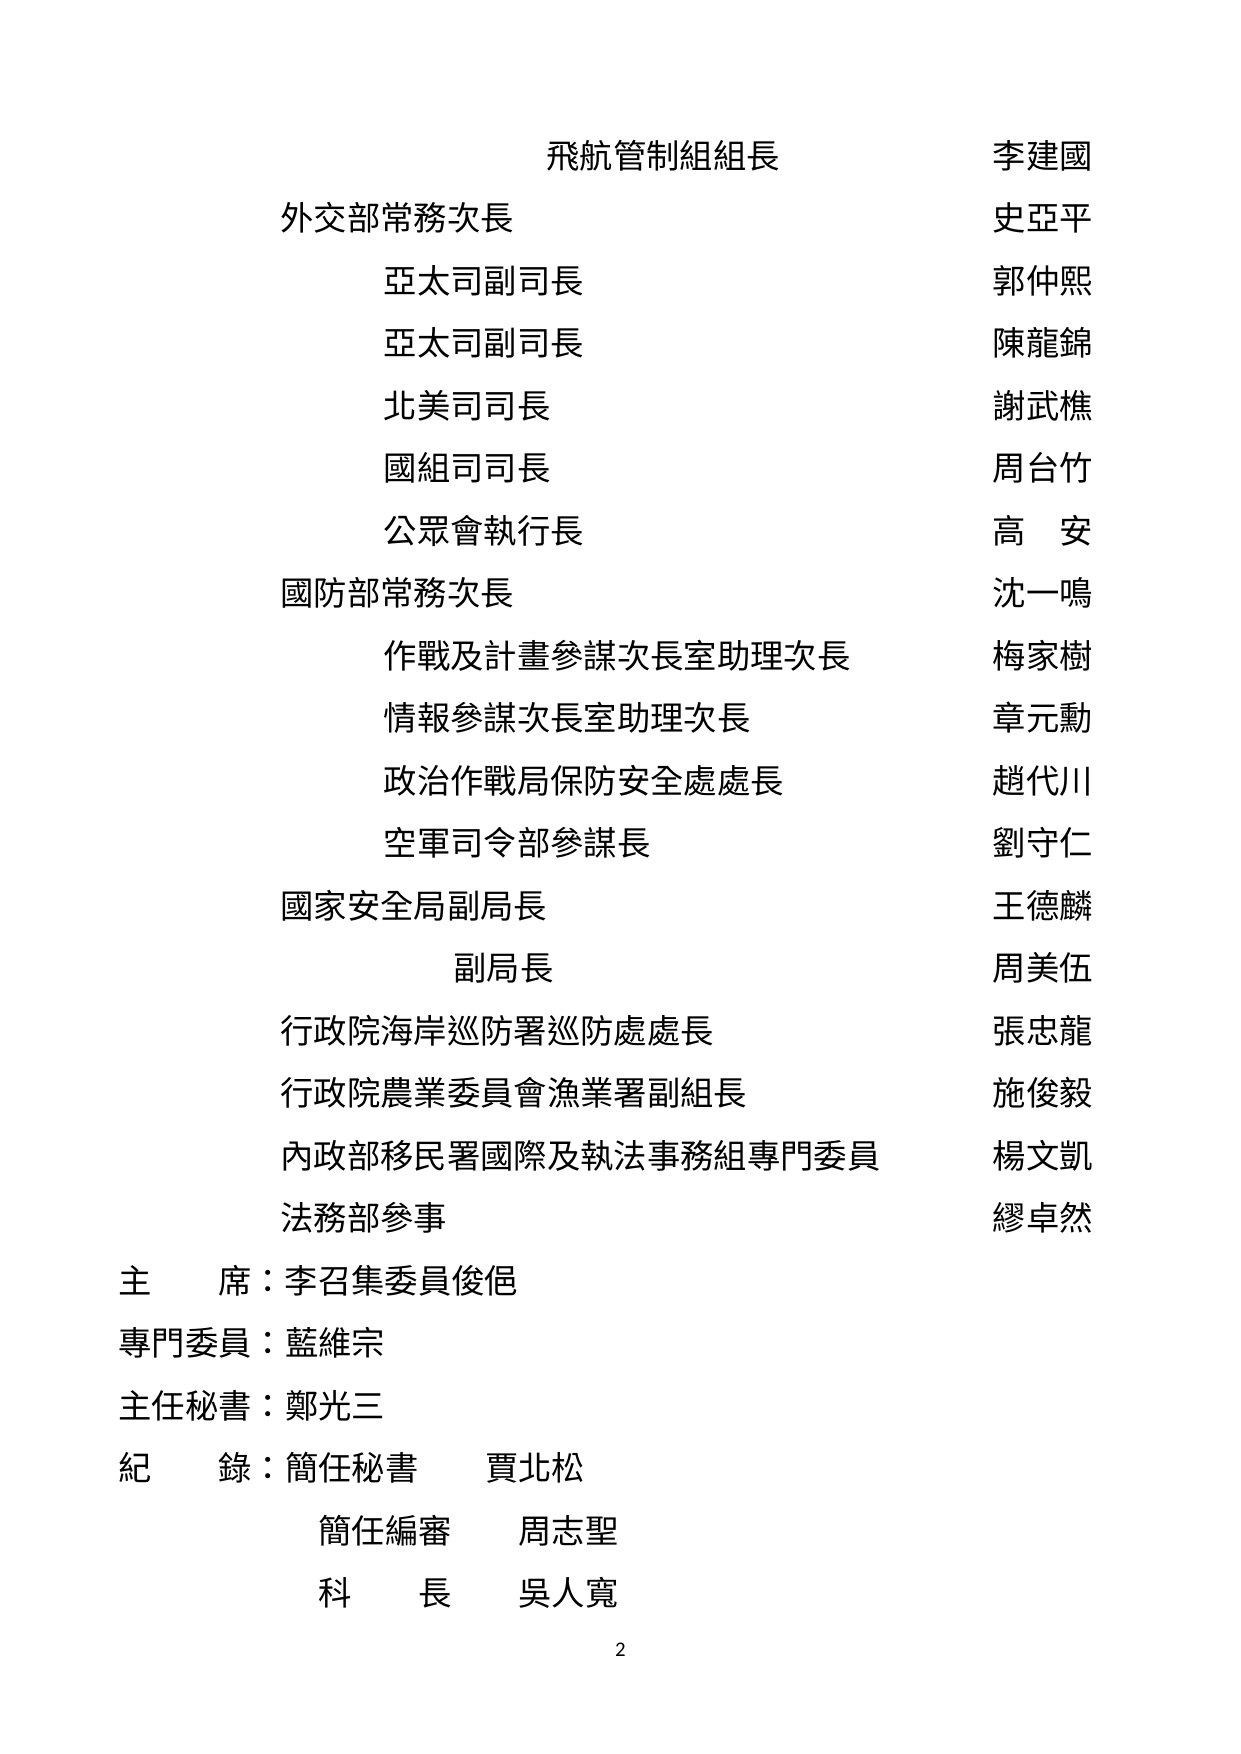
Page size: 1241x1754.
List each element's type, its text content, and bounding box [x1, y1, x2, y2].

text 政治作戰局保防安全處處長 趙代川 [286, 737, 1240, 800]
text 亞太司副司長 陳龍錦 [286, 300, 1240, 362]
text 北美司司長 謝武樵 [286, 362, 1240, 425]
text 主 席：李召集委員俊俋 [118, 1237, 1047, 1300]
text 作戰及計畫參謀次長室助理次長 梅家樹 [286, 612, 1240, 675]
text 紀 錄：簡任秘書 賈北松 [118, 1425, 1240, 1487]
text 副局長 周美伍 [286, 925, 1240, 987]
text 科 長 吳人寬 [118, 1550, 1122, 1612]
text 國家安全局副局長 王德麟 [280, 862, 1240, 925]
text 行政院海岸巡防署巡防處處長 張忠龍 [280, 987, 1240, 1050]
text 行政院農業委員會漁業署副組長 施俊毅 [280, 1050, 1240, 1112]
text 情報參謀次長室助理次長 章元勳 [286, 675, 1240, 737]
text 外交部常務次長 史亞平 [280, 175, 1240, 237]
text 主任秘書：鄭光三 [118, 1362, 1240, 1425]
text 飛航管制組組長 李建國 [286, 112, 1240, 175]
text 國防部常務次長 沈一鳴 [280, 550, 1240, 612]
text 法務部參事 繆卓然 [280, 1175, 1240, 1237]
text 空軍司令部參謀長 劉守仁 [286, 800, 1240, 862]
text 國組司司長 周台竹 [286, 425, 1240, 487]
text 簡任編審 周志聖 [118, 1487, 1240, 1550]
text 亞太司副司長 郭仲熙 [286, 237, 1240, 300]
text 專門委員：藍維宗 [118, 1300, 1240, 1362]
text 內政部移民署國際及執法事務組專門委員 楊文凱 [280, 1112, 1240, 1175]
text 公眾會執行長 高 安 [286, 487, 1240, 550]
